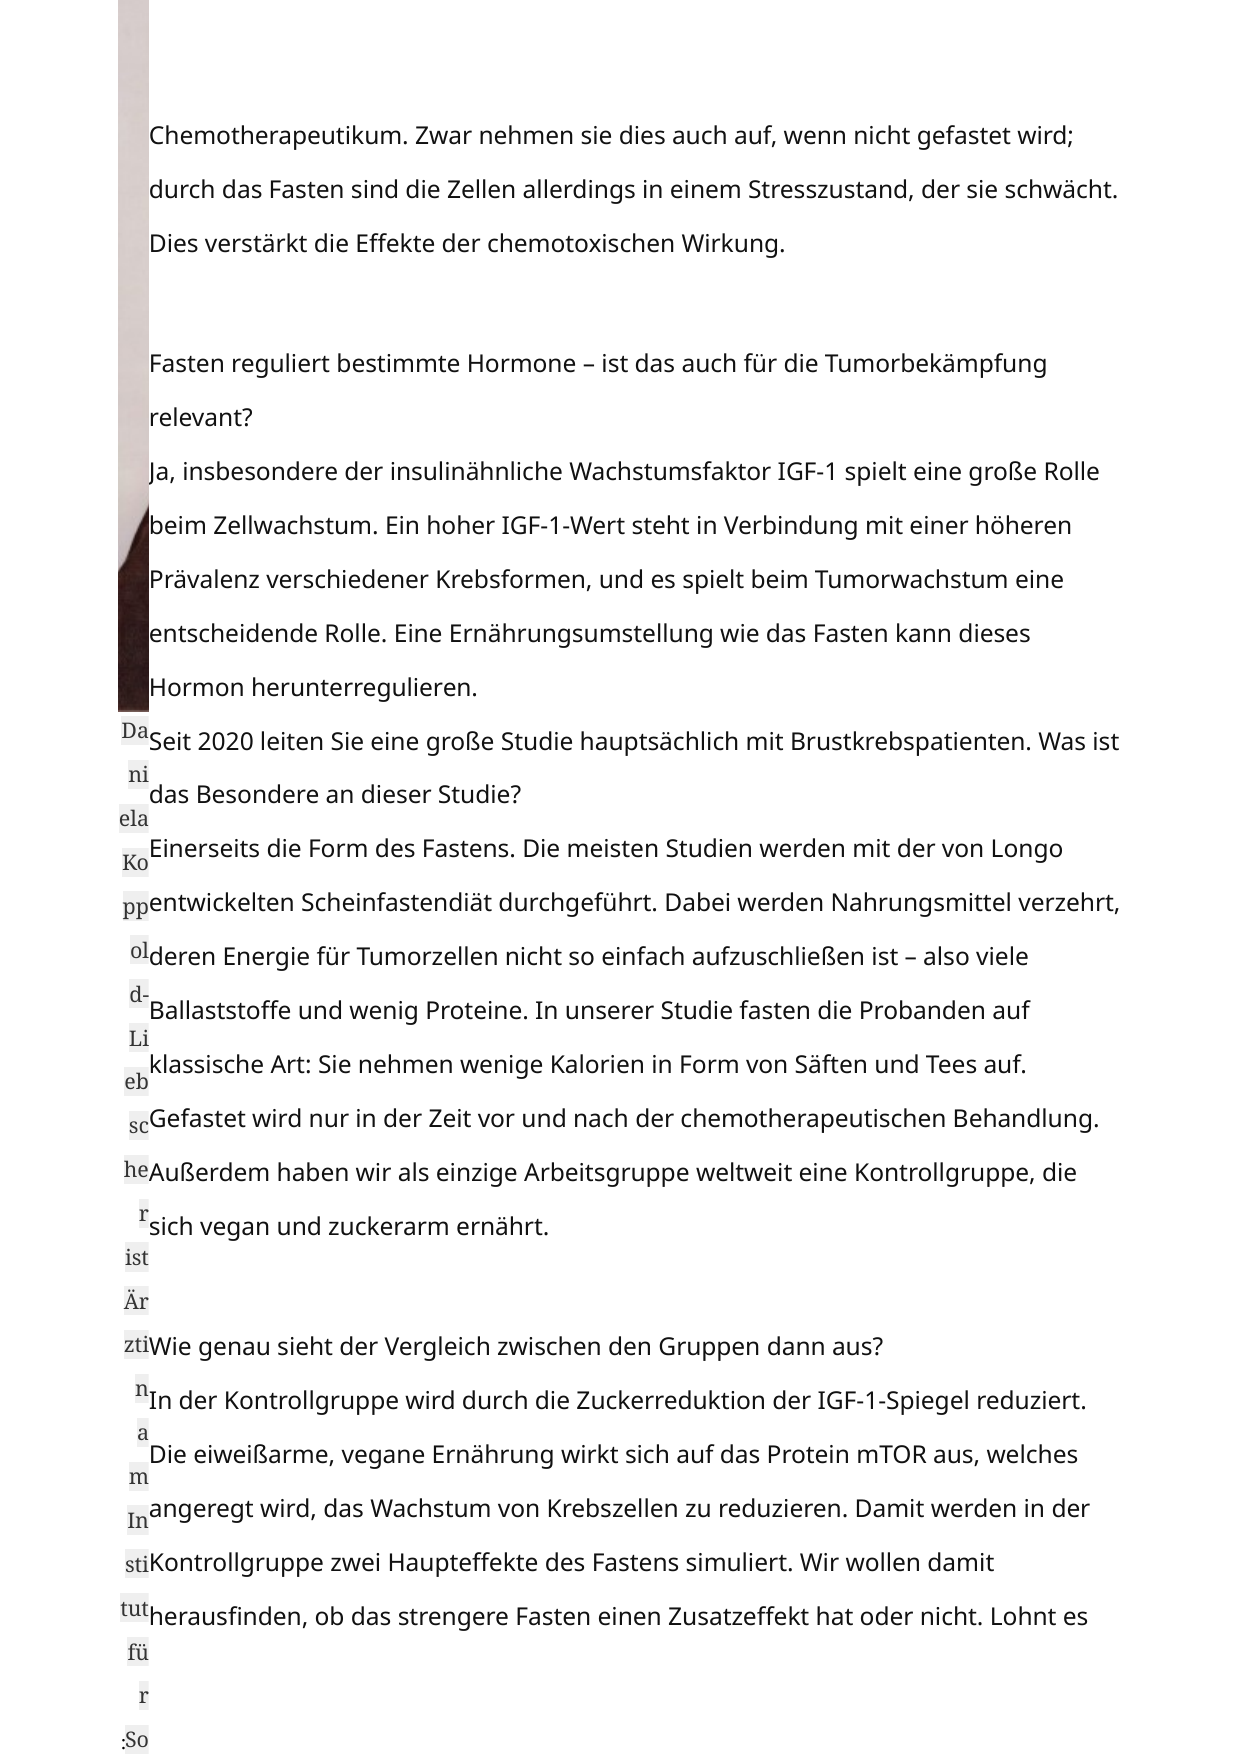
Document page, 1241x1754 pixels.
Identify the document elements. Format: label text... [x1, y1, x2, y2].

text Einerseits die Form des Fastens. Die meisten Studien werden mit der von Longo entwickelten Scheinfastendiät durchgeführt. Dabei werden Nahrungsmittel verzehrt, deren Energie für Tumorzellen nicht so einfach aufzuschließen ist – also viele Ballaststoffe und wenig Proteine. In unserer Studie fasten die Probanden auf klassische Art: Sie nehmen wenige Kalorien in Form von Säften und Tees auf. Gefastet wird nur in der Zeit vor und nach der chemotherapeutischen Behandlung. Außerdem haben wir als einzige Arbeitsgruppe weltweit eine Kontrollgruppe, die sich vegan und zuckerarm ernährt. [149, 832, 1122, 1243]
picture [118, 0, 149, 712]
text Chemotherapeutikum. Zwar nehmen sie dies auch auf, wenn nicht gefastet wird; durch das Fasten sind die Zellen allerdings in einem Stresszustand, der sie schwächt. Dies verstärkt die Effekte der chemotoxischen Wirkung. [149, 118, 1122, 259]
text Fasten reguliert bestimmte Hormone – ist das auch für die Tumorbekämpfung relevant? [149, 346, 1122, 433]
text Ja, insbesondere der insulinähnliche Wachstumsfaktor IGF-1 spielt eine große Rolle beim Zellwachstum. Ein hoher IGF-1-Wert steht in Verbindung mit einer höheren Prävalenz verschiedener Krebsformen, und es spielt beim Tumorwachstum eine entscheidende Rolle. Eine Ernährungsumstellung wie das Fasten kann dieses Hormon herunterregulieren. [149, 454, 1122, 703]
text In der Kontrollgruppe wird durch die Zuckerreduktion der IGF-1-Spiegel reduziert. Die eiweißarme, vegane Ernährung wirkt sich auf das Protein mTOR aus, welches angeregt wird, das Wachstum von Krebszellen zu reduzieren. Damit werden in der Kontrollgruppe zwei Haupteffekte des Fastens simuliert. Wir wollen damit herausfinden, ob das strengere Fasten einen Zusatzeffekt hat oder nicht. Lohnt es [149, 1383, 1122, 1632]
text Daniela Koppold-Liebscher ist Ärztin am Institut für Sozialme­dizin, Epidemiologie und Gesundheitsökonomie der Charité in Berlin und am Immanuel Krankenhaus Berlin. Bild: privat [118, 716, 149, 1754]
text Wie genau sieht der Vergleich zwischen den Gruppen dann aus? [149, 1329, 1122, 1363]
text Seit 2020 leiten Sie eine große Studie hauptsächlich mit Brustkrebspatienten. Was ist das Besondere an dieser Studie? [149, 724, 1122, 811]
